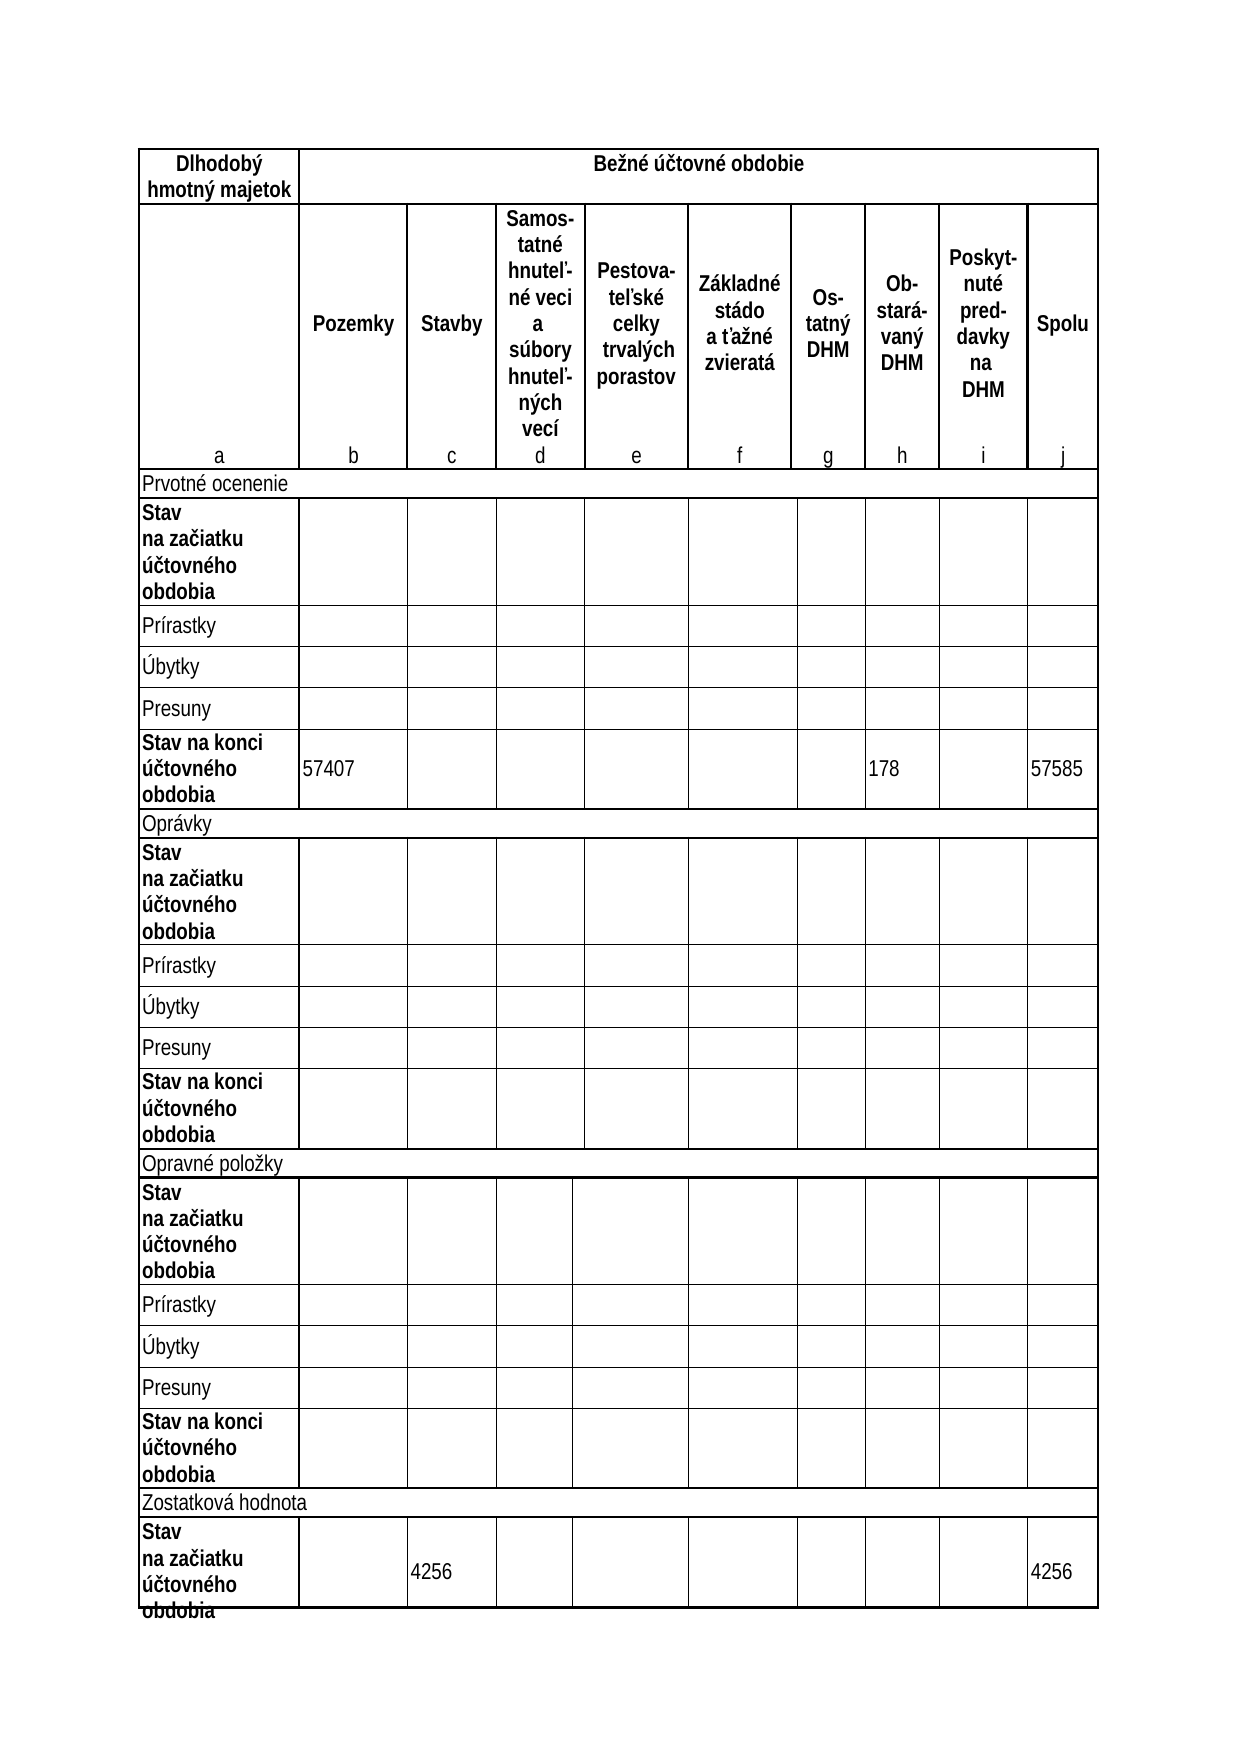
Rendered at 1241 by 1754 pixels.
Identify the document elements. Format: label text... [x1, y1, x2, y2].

table_cell [585, 606, 688, 646]
table_cell [408, 1409, 496, 1487]
table_cell [1028, 839, 1097, 944]
table_cell [300, 1285, 407, 1325]
table_cell [866, 1069, 939, 1147]
table_cell [940, 647, 1027, 687]
table_cell [689, 606, 797, 646]
table_cell [585, 647, 688, 687]
table_cell [689, 499, 797, 604]
table_cell Stav na konci účtovného obdobia [140, 1069, 298, 1147]
table_cell Prírastky [140, 606, 298, 646]
table_cell [1028, 606, 1097, 646]
table_cell [1028, 647, 1097, 687]
table_cell Zostatková hodnota [140, 1489, 1097, 1516]
table_cell Samos-tatné hnuteľ-né veci a súbory hnuteľ-ných vecí [497, 205, 584, 442]
table_cell g [792, 442, 864, 468]
table_cell Presuny [140, 1368, 298, 1408]
table_cell [866, 987, 939, 1027]
table_cell [940, 987, 1027, 1027]
table_cell [408, 499, 496, 604]
table_cell [689, 1028, 797, 1068]
table_cell Stav na začiatku účtovného obdobia [140, 499, 298, 604]
table_cell Úbytky [140, 1326, 298, 1367]
table_cell Spolu [1029, 205, 1097, 442]
table_cell [1028, 1285, 1097, 1325]
table_cell [497, 1028, 584, 1068]
table_cell [408, 688, 496, 728]
table_cell h [866, 442, 938, 468]
table_cell [689, 987, 797, 1027]
table_cell [866, 1368, 939, 1408]
table_cell [866, 1028, 939, 1068]
table_cell Prírastky [140, 1285, 298, 1325]
table_cell [866, 688, 939, 728]
table_cell [798, 1518, 865, 1606]
table_cell [1028, 1069, 1097, 1147]
table_cell [940, 688, 1027, 728]
table_cell [408, 1326, 496, 1367]
table_cell [300, 1179, 407, 1284]
table_cell [1028, 1028, 1097, 1068]
table_cell [408, 987, 496, 1027]
table_cell 4256 [1028, 1518, 1097, 1606]
table_cell [689, 839, 797, 944]
table_cell [585, 730, 688, 808]
table_cell [497, 1518, 572, 1606]
table_cell [300, 688, 407, 728]
table_cell [940, 945, 1027, 986]
table_cell [798, 839, 865, 944]
table_cell [300, 839, 407, 944]
table_cell [300, 1028, 407, 1068]
table_cell [798, 606, 865, 646]
table_cell Stav na začiatku účtovného obdobia [140, 839, 298, 944]
table_cell [573, 1179, 688, 1284]
table_cell [866, 1326, 939, 1367]
table_cell [497, 1285, 572, 1325]
table_cell [689, 688, 797, 728]
table_cell [866, 499, 939, 604]
table_cell Úbytky [140, 647, 298, 687]
table_cell [798, 1368, 865, 1408]
table_cell [300, 1368, 407, 1408]
table_cell [300, 945, 407, 986]
table_cell 57407 [300, 730, 407, 808]
table_cell 4256 [408, 1518, 496, 1606]
table_cell [1028, 987, 1097, 1027]
table_cell [940, 1368, 1027, 1408]
table_cell c [408, 442, 495, 468]
table_cell [940, 730, 1027, 808]
table_cell [497, 606, 584, 646]
table_cell [408, 839, 496, 944]
table_cell [585, 499, 688, 604]
table_cell Presuny [140, 1028, 298, 1068]
table_cell [497, 839, 584, 944]
table_cell [408, 730, 496, 808]
table_cell [497, 730, 584, 808]
table_cell [689, 730, 797, 808]
table_cell j [1029, 442, 1097, 468]
table_cell [497, 1326, 572, 1367]
table_cell [798, 1028, 865, 1068]
table_cell [408, 647, 496, 687]
table_cell b [300, 442, 406, 468]
table_cell [689, 1179, 797, 1284]
table_cell Stavby [408, 205, 495, 442]
table_cell [408, 1028, 496, 1068]
table_cell [1028, 1326, 1097, 1367]
table_cell [585, 1069, 688, 1147]
table_cell f [689, 442, 790, 468]
table_cell [497, 945, 584, 986]
table_cell [573, 1518, 688, 1606]
table_cell a [140, 442, 298, 468]
table_cell [1028, 688, 1097, 728]
table_cell [866, 1518, 939, 1606]
table_cell [408, 1179, 496, 1284]
table_cell Stav na konci účtovného obdobia [140, 730, 298, 808]
table_cell [798, 1285, 865, 1325]
table_cell [497, 647, 584, 687]
table_cell 57585 [1028, 730, 1097, 808]
table_cell [408, 1368, 496, 1408]
table_cell [940, 1409, 1027, 1487]
table_cell [300, 1409, 407, 1487]
table_cell [798, 987, 865, 1027]
table_cell Úbytky [140, 987, 298, 1027]
table_cell [689, 1368, 797, 1408]
table_cell [497, 1409, 572, 1487]
table_cell [497, 987, 584, 1027]
table_cell [689, 1518, 797, 1606]
table_cell [940, 1326, 1027, 1367]
table_cell [497, 1069, 584, 1147]
table_cell Prvotné ocenenie [140, 470, 1097, 497]
table_cell [1028, 1179, 1097, 1284]
table_cell [573, 1409, 688, 1487]
table_cell Stav na začiatku účtovného obdobia [140, 1518, 298, 1606]
table_cell [866, 1179, 939, 1284]
table_cell [866, 839, 939, 944]
table_cell Základné stádo a ťažné zvieratá [689, 205, 790, 442]
table_cell [1028, 1368, 1097, 1408]
table_cell [1028, 945, 1097, 986]
table_cell [798, 1326, 865, 1367]
table_cell [497, 499, 584, 604]
table_cell [1028, 1409, 1097, 1487]
table_cell [689, 1409, 797, 1487]
table_cell [300, 1518, 407, 1606]
table_cell [585, 987, 688, 1027]
table_cell [689, 647, 797, 687]
table_cell [497, 1368, 572, 1408]
table_cell [408, 606, 496, 646]
table_cell Presuny [140, 688, 298, 728]
table_cell [866, 647, 939, 687]
table_header Bežné účtovné obdobie [300, 150, 1097, 202]
table_cell [585, 688, 688, 728]
table_cell [300, 647, 407, 687]
table_cell [940, 1285, 1027, 1325]
table_cell [940, 606, 1027, 646]
table_cell Os-tatný DHM [792, 205, 864, 442]
table_cell [585, 945, 688, 986]
table_cell [940, 1179, 1027, 1284]
table_cell [798, 1409, 865, 1487]
table_cell [300, 606, 407, 646]
table_header Dlhodobý hmotný majetok [140, 150, 298, 202]
table_cell [140, 205, 298, 442]
table_cell [689, 1326, 797, 1367]
table_cell [300, 499, 407, 604]
table_cell [798, 688, 865, 728]
table_cell e [586, 442, 687, 468]
table_cell [585, 839, 688, 944]
table_cell [573, 1285, 688, 1325]
table_cell [408, 1285, 496, 1325]
table_cell 178 [866, 730, 939, 808]
table_cell [689, 1069, 797, 1147]
table_cell [940, 1069, 1027, 1147]
table_cell [497, 688, 584, 728]
table_cell [798, 499, 865, 604]
table_cell [798, 945, 865, 986]
table_cell [573, 1326, 688, 1367]
table_cell [866, 606, 939, 646]
table_cell [940, 839, 1027, 944]
table_cell Pestova-teľské celky trvalých porastov [586, 205, 687, 442]
table_cell [300, 1069, 407, 1147]
table_cell Ob-stará-vaný DHM [866, 205, 938, 442]
table_cell [798, 647, 865, 687]
table_cell [866, 1409, 939, 1487]
table_cell d [497, 442, 584, 468]
table_cell [866, 1285, 939, 1325]
table_cell [1028, 499, 1097, 604]
table_cell [866, 945, 939, 986]
table_cell [573, 1368, 688, 1408]
table_cell [408, 945, 496, 986]
table_cell [798, 1179, 865, 1284]
table_cell [689, 1285, 797, 1325]
table_cell [940, 1518, 1027, 1606]
table_cell [300, 1326, 407, 1367]
table_cell [940, 499, 1027, 604]
table_cell Stav na začiatku účtovného obdobia [140, 1179, 298, 1284]
table_cell [408, 1069, 496, 1147]
table_cell [300, 987, 407, 1027]
table_cell [689, 945, 797, 986]
table_cell [585, 1028, 688, 1068]
table_cell [497, 1179, 572, 1284]
table_cell Pozemky [300, 205, 406, 442]
table_cell Poskyt-nuté pred-davky na DHM [940, 205, 1026, 442]
table_cell Opravné položky [140, 1150, 1097, 1176]
table_cell i [940, 442, 1026, 468]
table_cell Stav na konci účtovného obdobia [140, 1409, 298, 1487]
table_cell [798, 730, 865, 808]
table_cell [940, 1028, 1027, 1068]
table_cell Prírastky [140, 945, 298, 986]
table_cell Oprávky [140, 810, 1097, 837]
table_cell [798, 1069, 865, 1147]
